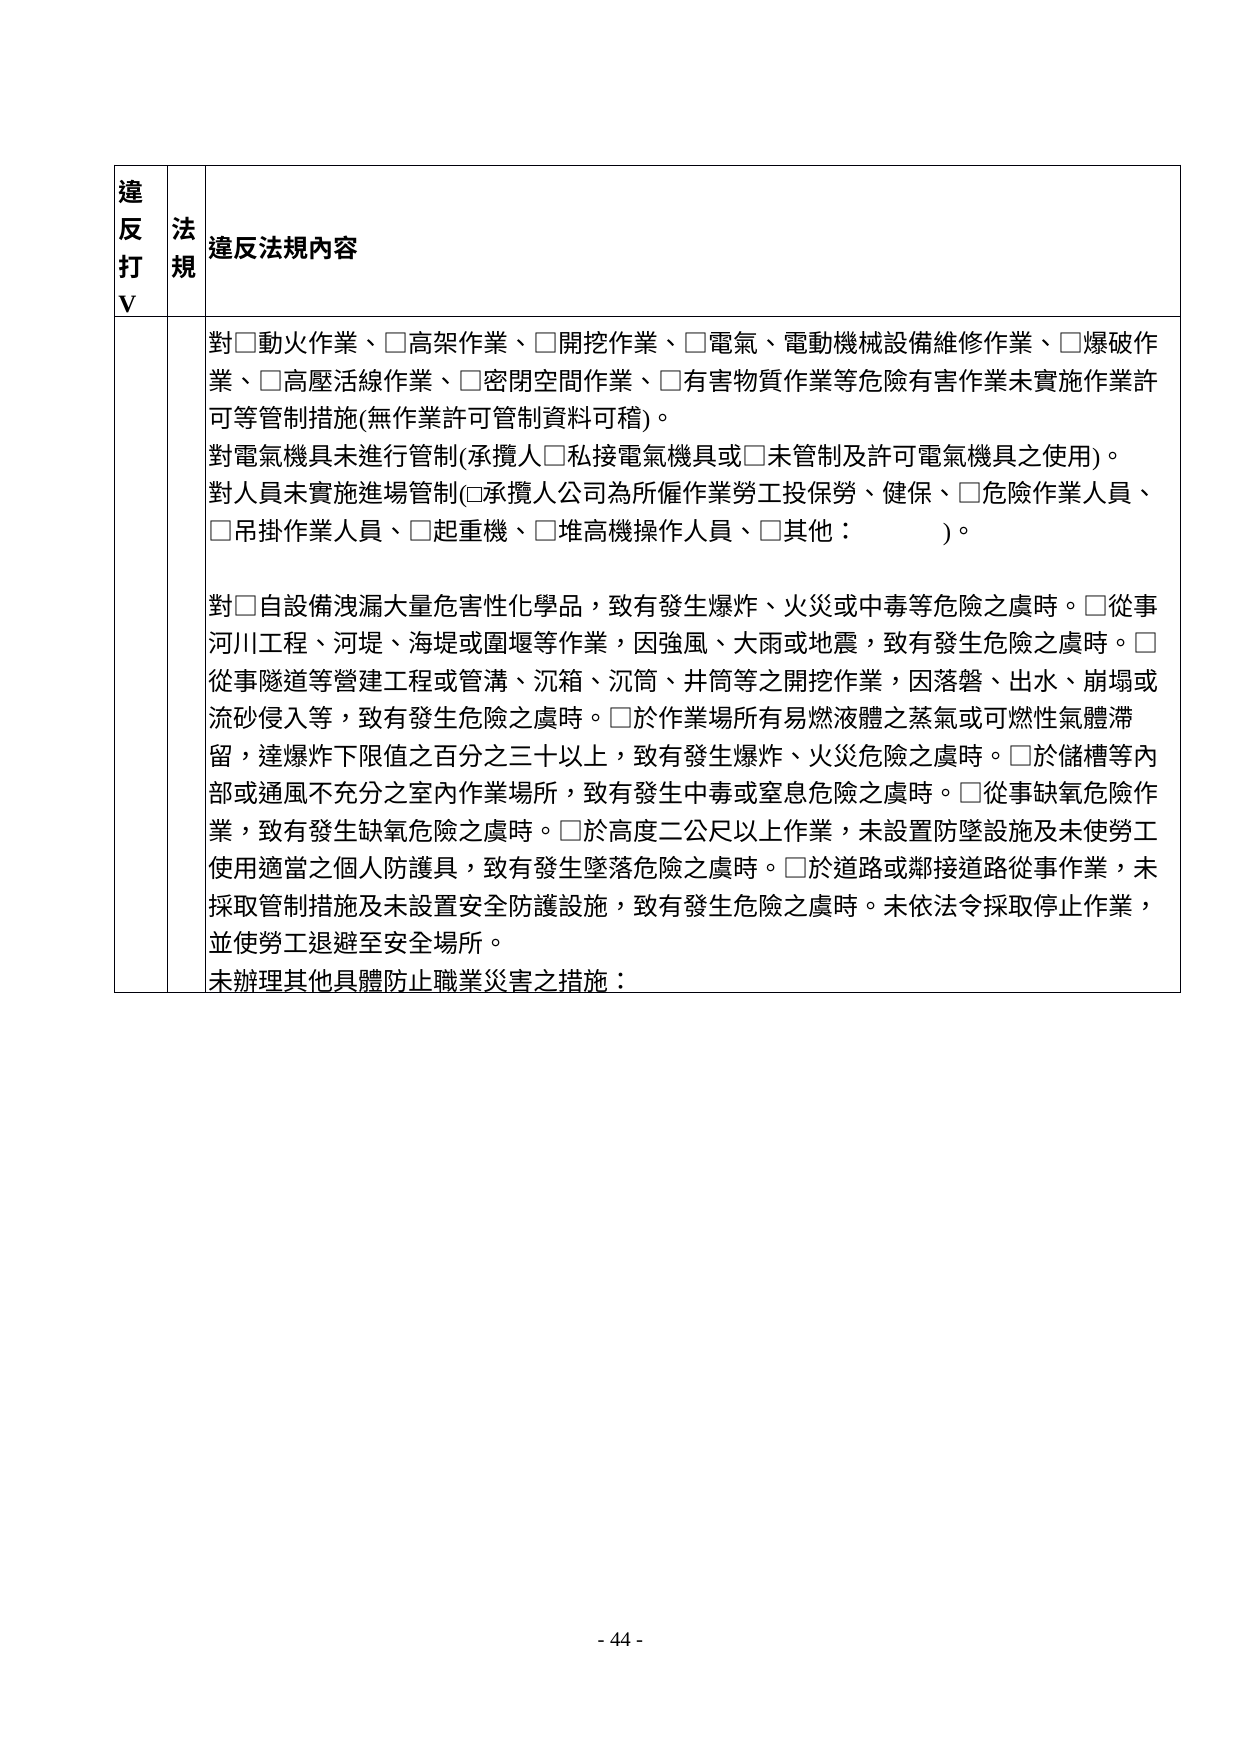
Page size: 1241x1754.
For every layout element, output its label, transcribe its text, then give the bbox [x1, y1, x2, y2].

table_cell 對□動火作業、□高架作業、□開挖作業、□電氣、電動機械設備維修作業、□爆破作業、□高壓活線作業、□密閉空間作業、□有害物質作業等危險有害作業未實施作業許可等管制措施(無作業許可管制資料可稽)。 對電氣機具未進行管制(承攬人□私接電氣機具或□未管制及許可電氣機具之使用)。 對人員未實施進場管制(□承攬人公司為所僱作業勞工投保勞、健保、□危險作業人員、□吊掛作業人員、□起重機、□堆高機操作人員、□其他： )。 對□自設備洩漏大量危害性化學品，致有發生爆炸、火災或中毒等危險之虞時。□從事河川工程、河堤、海堤或圍堰等作業，因強風、大雨或地震，致有發生危險之虞時。□從事隧道等營建工程或管溝、沉箱、沉筒、井筒等之開挖作業，因落磐、出水、崩塌或流砂侵入等，致有發生危險之虞時。□於作業場所有易燃液體之蒸氣或可燃性氣體滯留，達爆炸下限值之百分之三十以上，致有發生爆炸、火災危險之虞時。□於儲槽等內部或通風不充分之室內作業場所，致有發生中毒或窒息危險之虞時。□從事缺氧危險作業，致有發生缺氧危險之虞時。□於高度二公尺以上作業，未設置防墜設施及未使勞工使用適當之個人防護具，致有發生墜落危險之虞時。□於道路或鄰接道路從事作業，未採取管制措施及未設置安全防護設施，致有發生危險之虞時。未依法令採取停止作業，並使勞工退避至安全場所。 未辦理其他具體防止職業災害之措施： [206, 317, 1180, 992]
table_cell [168, 317, 205, 992]
table_header 法規 [168, 166, 205, 316]
table_cell [115, 317, 167, 992]
table_header 違反打V [115, 166, 167, 316]
table_header 違反法規內容 [206, 166, 1180, 316]
